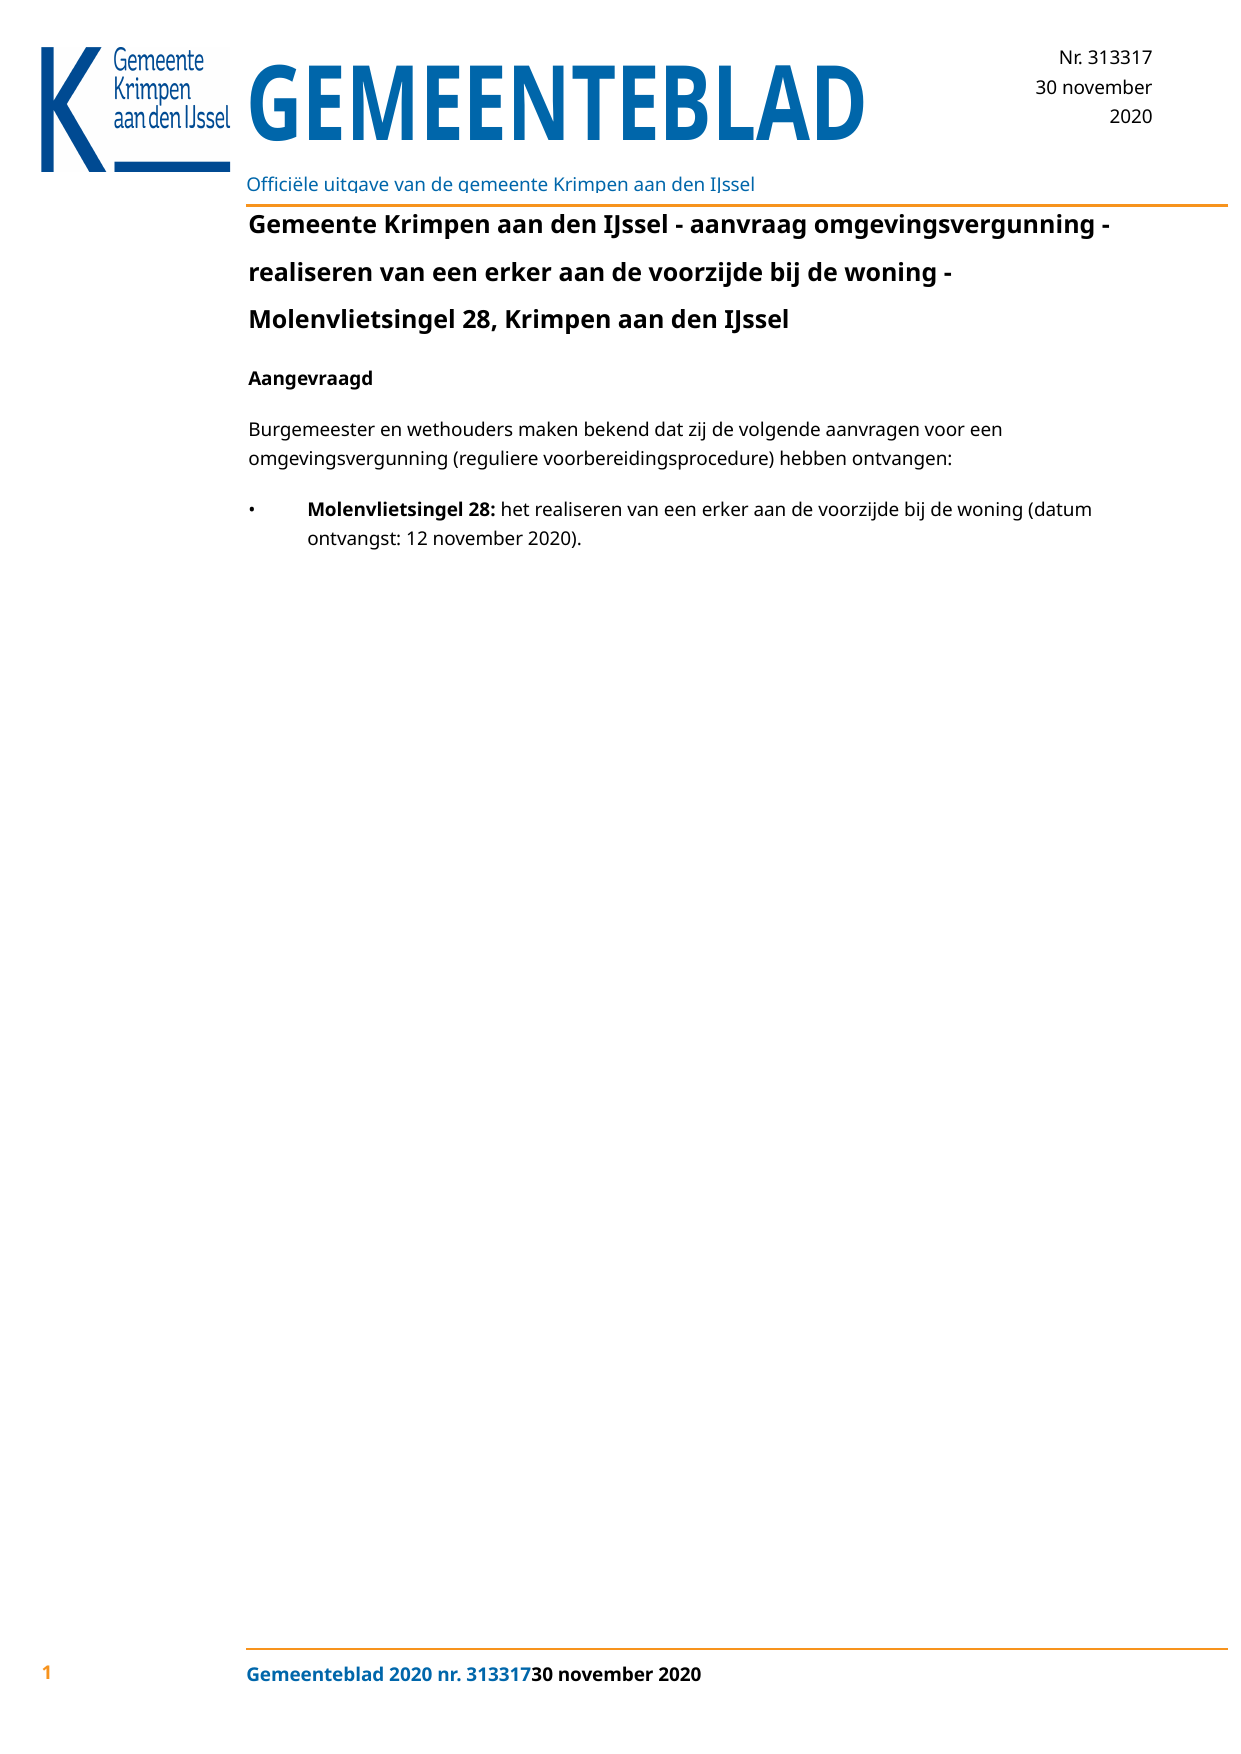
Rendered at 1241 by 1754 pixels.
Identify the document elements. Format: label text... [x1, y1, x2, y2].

text Burgemeester en wethouders maken bekend dat zij de volgende aanvragen voor een omgevingsvergunning (reguliere voorbereidingsprocedure) hebben ontvangen: [248, 416, 1152, 471]
text Aangevraagd [248, 366, 1152, 391]
text Gemeente Krimpen aan den IJssel - aanvraag omgevingsvergunning - realiseren van een erker aan de voorzijde bij de woning - Molenvlietsingel 28, Krimpen aan den IJssel [248, 207, 1152, 336]
list Molenvlietsingel 28: het realiseren van een erker aan de voorzijde bij de woning (datum ontvangst: 12 november 2020). [248, 496, 1152, 551]
picture [41, 47, 231, 172]
